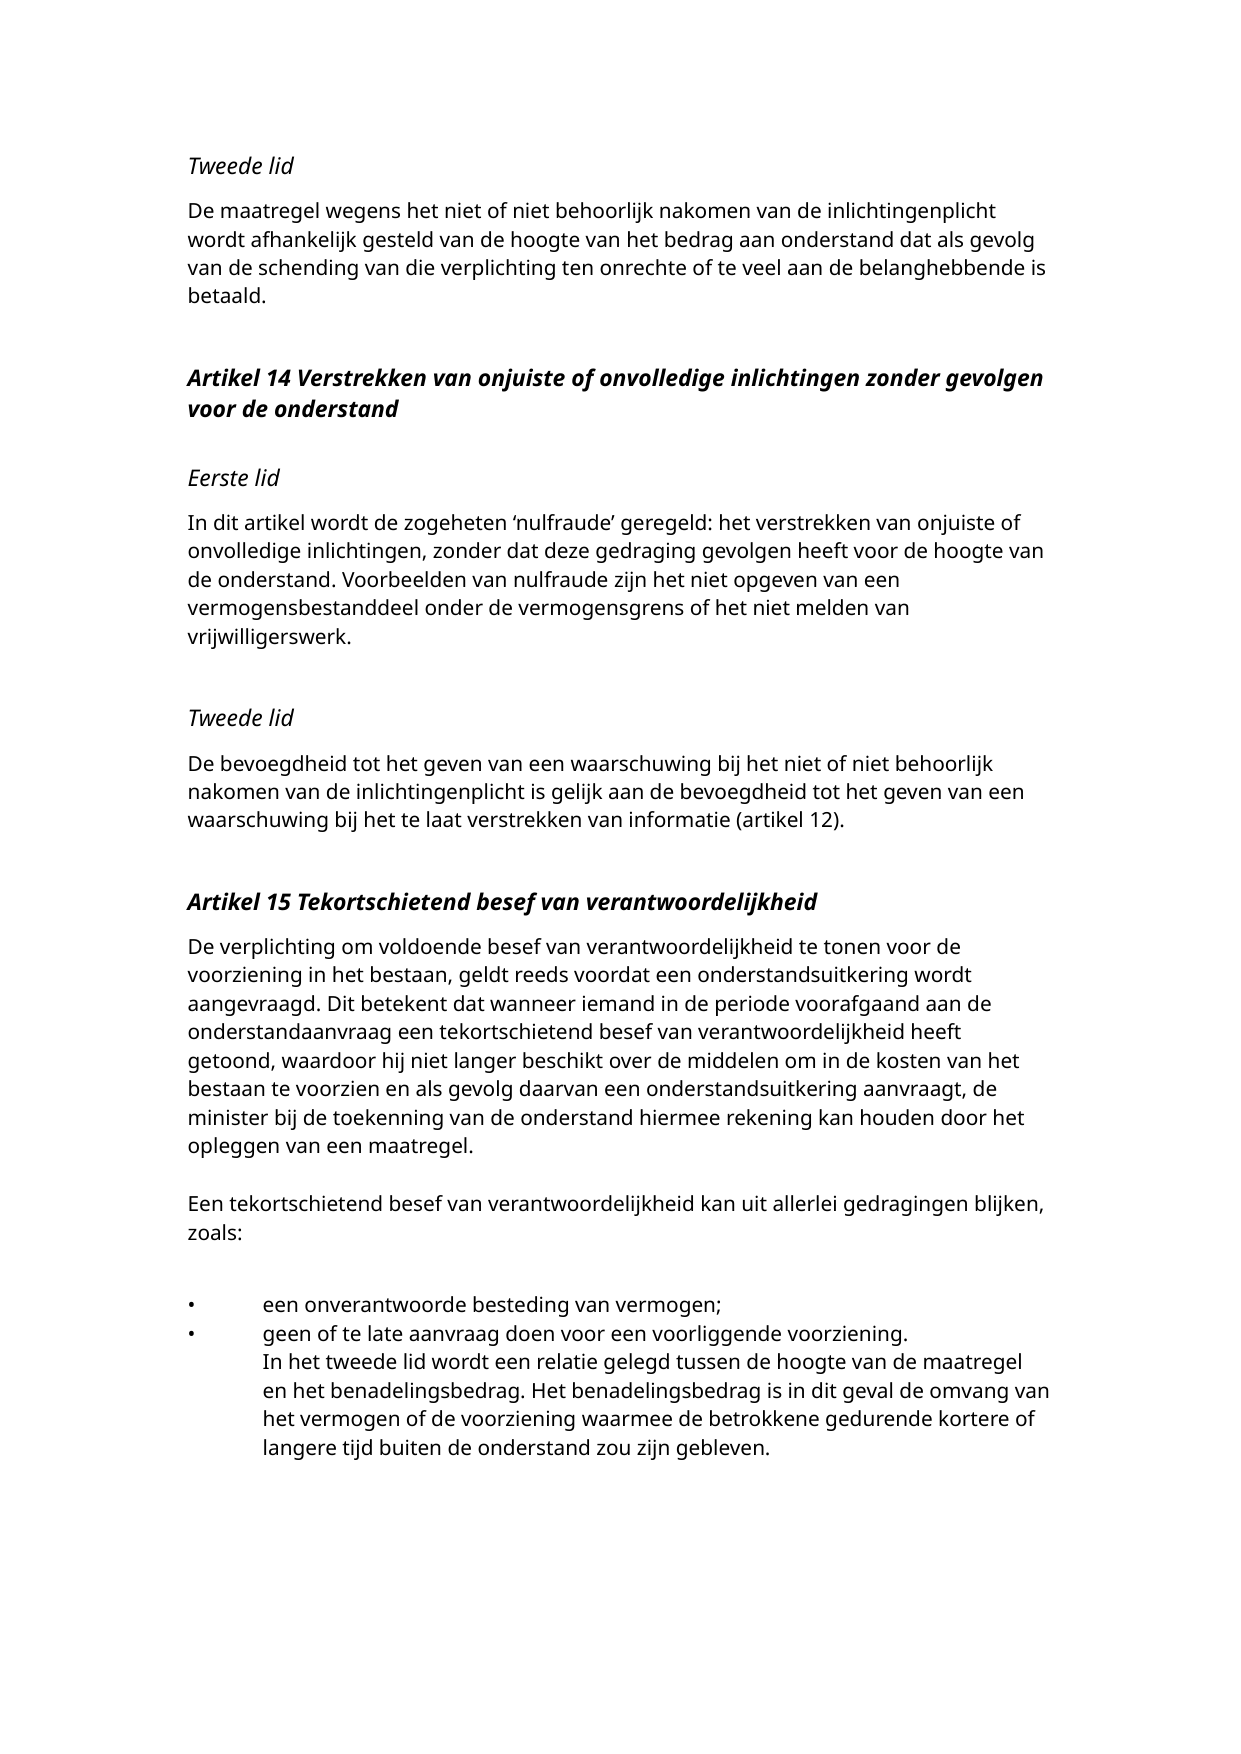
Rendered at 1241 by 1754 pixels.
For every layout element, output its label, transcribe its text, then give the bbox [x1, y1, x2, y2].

subtitle Artikel 15 Tekortschietend besef van verantwoordelijkheid [187, 886, 1053, 917]
subtitle Tweede lid [187, 150, 1053, 181]
subtitle Eerste lid [187, 462, 1053, 493]
text Een tekortschietend besef van verantwoordelijkheid kan uit allerlei gedragingen blijken, zoals: [187, 1189, 1053, 1246]
text De bevoegdheid tot het geven van een waarschuwing bij het niet of niet behoorlijk nakomen van de inlichtingenplicht is gelijk aan de bevoegdheid tot het geven van een waarschuwing bij het te laat verstrekken van informatie (artikel 12). [187, 749, 1053, 834]
list een onverantwoorde besteding van vermogen; [187, 1291, 1053, 1319]
list geen of te late aanvraag doen voor een voorliggende voorziening. [187, 1319, 1053, 1347]
list In het tweede lid wordt een relatie gelegd tussen de hoogte van de maatregel en het benadelingsbedrag. Het benadelingsbedrag is in dit geval de omvang van het vermogen of de voorziening waarmee de betrokkene gedurende kortere of langere tijd buiten de onderstand zou zijn gebleven. [187, 1347, 1053, 1461]
text De maatregel wegens het niet of niet behoorlijk nakomen van de inlichtingenplicht wordt afhankelijk gesteld van de hoogte van het bedrag aan onderstand dat als gevolg van de schending van die verplichting ten onrechte of te veel aan de belanghebbende is betaald. [187, 196, 1053, 310]
text In dit artikel wordt de zogeheten ‘nulfraude’ geregeld: het verstrekken van onjuiste of onvolledige inlichtingen, zonder dat deze gedraging gevolgen heeft voor de hoogte van de onderstand. Voorbeelden van nulfraude zijn het niet opgeven van een vermogensbestanddeel onder de vermogensgrens of het niet melden van vrijwilligerswerk. [187, 508, 1053, 650]
subtitle Artikel 14 Verstrekken van onjuiste of onvolledige inlichtingen zonder gevolgen voor de onderstand [187, 362, 1053, 424]
subtitle Tweede lid [187, 702, 1053, 734]
text De verplichting om voldoende besef van verantwoordelijkheid te tonen voor de voorziening in het bestaan, geldt reeds voordat een onderstandsuitkering wordt aangevraagd. Dit betekent dat wanneer iemand in de periode voorafgaand aan de onderstandaanvraag een tekortschietend besef van verantwoordelijkheid heeft getoond, waardoor hij niet langer beschikt over de middelen om in de kosten van het bestaan te voorzien en als gevolg daarvan een onderstandsuitkering aanvraagt, de minister bij de toekenning van de onderstand hiermee rekening kan houden door het opleggen van een maatregel. [187, 932, 1053, 1160]
